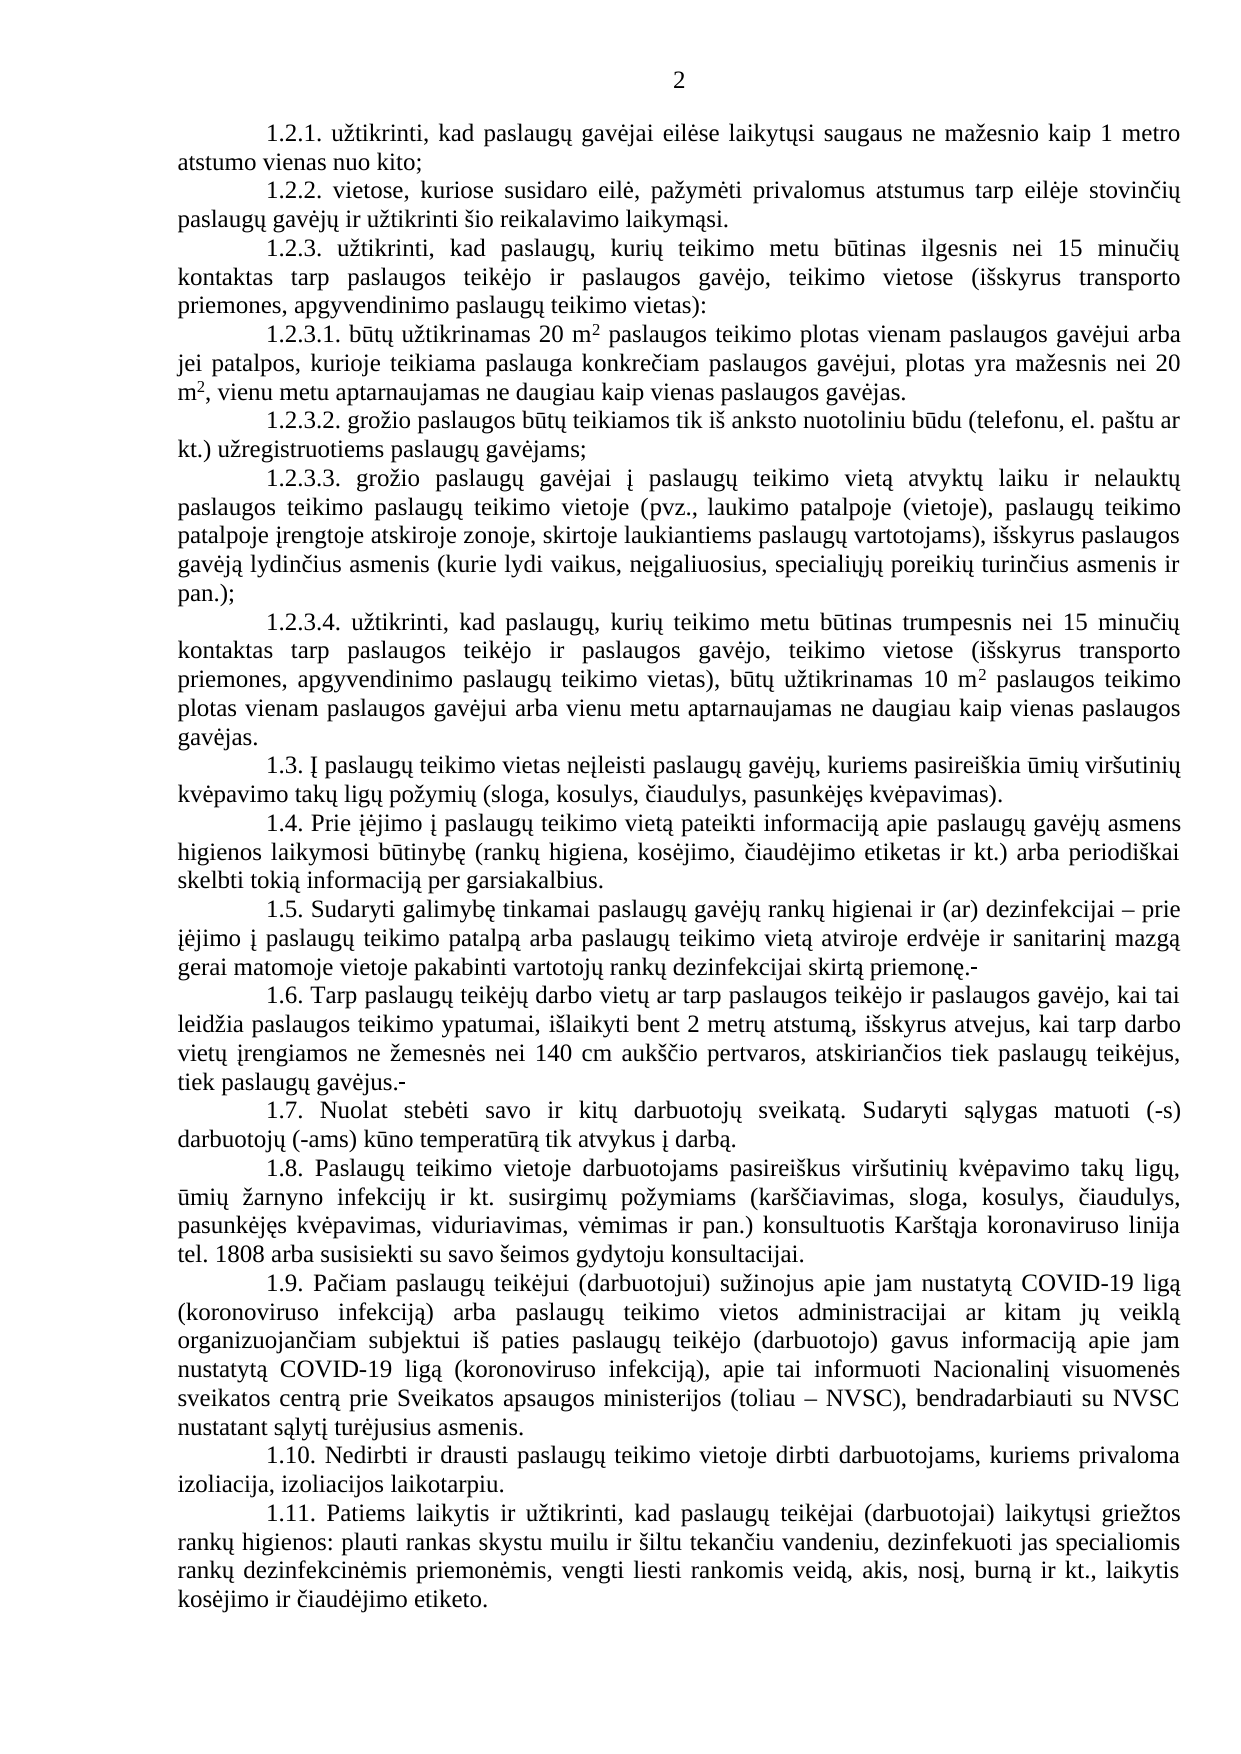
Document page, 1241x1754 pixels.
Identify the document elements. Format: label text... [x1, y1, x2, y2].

text 1.5. Sudaryti galimybę tinkamai paslaugų gavėjų rankų higienai ir (ar) dezinfekcijai – prie įėjimo į paslaugų teikimo patalpą arba paslaugų teikimo vietą atviroje erdvėje ir sanitarinį mazgą gerai matomoje vietoje pakabinti vartotojų rankų dezinfekcijai skirtą priemonę. [177, 894, 1181, 981]
text 1.9. Pačiam paslaugų teikėjui (darbuotojui) sužinojus apie jam nustatytą COVID-19 ligą (koronoviruso infekciją) arba paslaugų teikimo vietos administracijai ar kitam jų veiklą organizuojančiam subjektui iš paties paslaugų teikėjo (darbuotojo) gavus informaciją apie jam nustatytą COVID-19 ligą (koronoviruso infekciją), apie tai informuoti Nacionalinį visuomenės sveikatos centrą prie Sveikatos apsaugos ministerijos (toliau – NVSC), bendradarbiauti su NVSC nustatant sąlytį turėjusius asmenis. [177, 1268, 1181, 1441]
text 1.8. Paslaugų teikimo vietoje darbuotojams pasireiškus viršutinių kvėpavimo takų ligų, ūmių žarnyno infekcijų ir kt. susirgimų požymiams (karščiavimas, sloga, kosulys, čiaudulys, pasunkėjęs kvėpavimas, viduriavimas, vėmimas ir pan.) konsultuotis Karštąja koronaviruso linija tel. 1808 arba susisiekti su savo šeimos gydytoju konsultacijai. [177, 1153, 1181, 1268]
text 1.3. Į paslaugų teikimo vietas neįleisti paslaugų gavėjų, kuriems pasireiškia ūmių viršutinių kvėpavimo takų ligų požymių (sloga, kosulys, čiaudulys, pasunkėjęs kvėpavimas). [177, 751, 1181, 808]
text 1.2.1. užtikrinti, kad paslaugų gavėjai eilėse laikytųsi saugaus ne mažesnio kaip 1 metro atstumo vienas nuo kito; [177, 118, 1181, 176]
text 1.2.3.2. grožio paslaugos būtų teikiamos tik iš anksto nuotoliniu būdu (telefonu, el. paštu ar kt.) užregistruotiems paslaugų gavėjams; [177, 406, 1181, 463]
text 1.4. Prie įėjimo į paslaugų teikimo vietą pateikti informaciją apie paslaugų gavėjų asmens higienos laikymosi būtinybę (rankų higiena, kosėjimo, čiaudėjimo etiketas ir kt.) arba periodiškai skelbti tokią informaciją per garsiakalbius. [177, 808, 1181, 894]
text 1.2.2. vietose, kuriose susidaro eilė, pažymėti privalomus atstumus tarp eilėje stovinčių paslaugų gavėjų ir užtikrinti šio reikalavimo laikymąsi. [177, 176, 1181, 233]
text 1.2.3. užtikrinti, kad paslaugų, kurių teikimo metu būtinas ilgesnis nei 15 minučių kontaktas tarp paslaugos teikėjo ir paslaugos gavėjo, teikimo vietose (išskyrus transporto priemones, apgyvendinimo paslaugų teikimo vietas): [177, 233, 1181, 319]
text 1.10. Nedirbti ir drausti paslaugų teikimo vietoje dirbti darbuotojams, kuriems privaloma izoliacija, izoliacijos laikotarpiu. [177, 1441, 1181, 1498]
text 1.7. Nuolat stebėti savo ir kitų darbuotojų sveikatą. Sudaryti sąlygas matuoti (-s) darbuotojų (-ams) kūno temperatūrą tik atvykus į darbą. [177, 1096, 1181, 1153]
text 1.2.3.1. būtų užtikrinamas 20 m2 paslaugos teikimo plotas vienam paslaugos gavėjui arba jei patalpos, kurioje teikiama paslauga konkrečiam paslaugos gavėjui, plotas yra mažesnis nei 20 m2, vienu metu aptarnaujamas ne daugiau kaip vienas paslaugos gavėjas. [177, 319, 1181, 406]
text 1.2.3.3. grožio paslaugų gavėjai į paslaugų teikimo vietą atvyktų laiku ir nelauktų paslaugos teikimo paslaugų teikimo vietoje (pvz., laukimo patalpoje (vietoje), paslaugų teikimo patalpoje įrengtoje atskiroje zonoje, skirtoje laukiantiems paslaugų vartotojams), išskyrus paslaugos gavėją lydinčius asmenis (kurie lydi vaikus, neįgaliuosius, specialiųjų poreikių turinčius asmenis ir pan.); [177, 463, 1181, 607]
text 1.2.3.4. užtikrinti, kad paslaugų, kurių teikimo metu būtinas trumpesnis nei 15 minučių kontaktas tarp paslaugos teikėjo ir paslaugos gavėjo, teikimo vietose (išskyrus transporto priemones, apgyvendinimo paslaugų teikimo vietas), būtų užtikrinamas 10 m2 paslaugos teikimo plotas vienam paslaugos gavėjui arba vienu metu aptarnaujamas ne daugiau kaip vienas paslaugos gavėjas. [177, 607, 1181, 751]
text 1.6. Tarp paslaugų teikėjų darbo vietų ar tarp paslaugos teikėjo ir paslaugos gavėjo, kai tai leidžia paslaugos teikimo ypatumai, išlaikyti bent 2 metrų atstumą, išskyrus atvejus, kai tarp darbo vietų įrengiamos ne žemesnės nei 140 cm aukščio pertvaros, atskiriančios tiek paslaugų teikėjus, tiek paslaugų gavėjus. [177, 981, 1181, 1096]
text 1.11. Patiems laikytis ir užtikrinti, kad paslaugų teikėjai (darbuotojai) laikytųsi griežtos rankų higienos: plauti rankas skystu muilu ir šiltu tekančiu vandeniu, dezinfekuoti jas specialiomis rankų dezinfekcinėmis priemonėmis, vengti liesti rankomis veidą, akis, nosį, burną ir kt., laikytis kosėjimo ir čiaudėjimo etiketo. [177, 1498, 1181, 1613]
